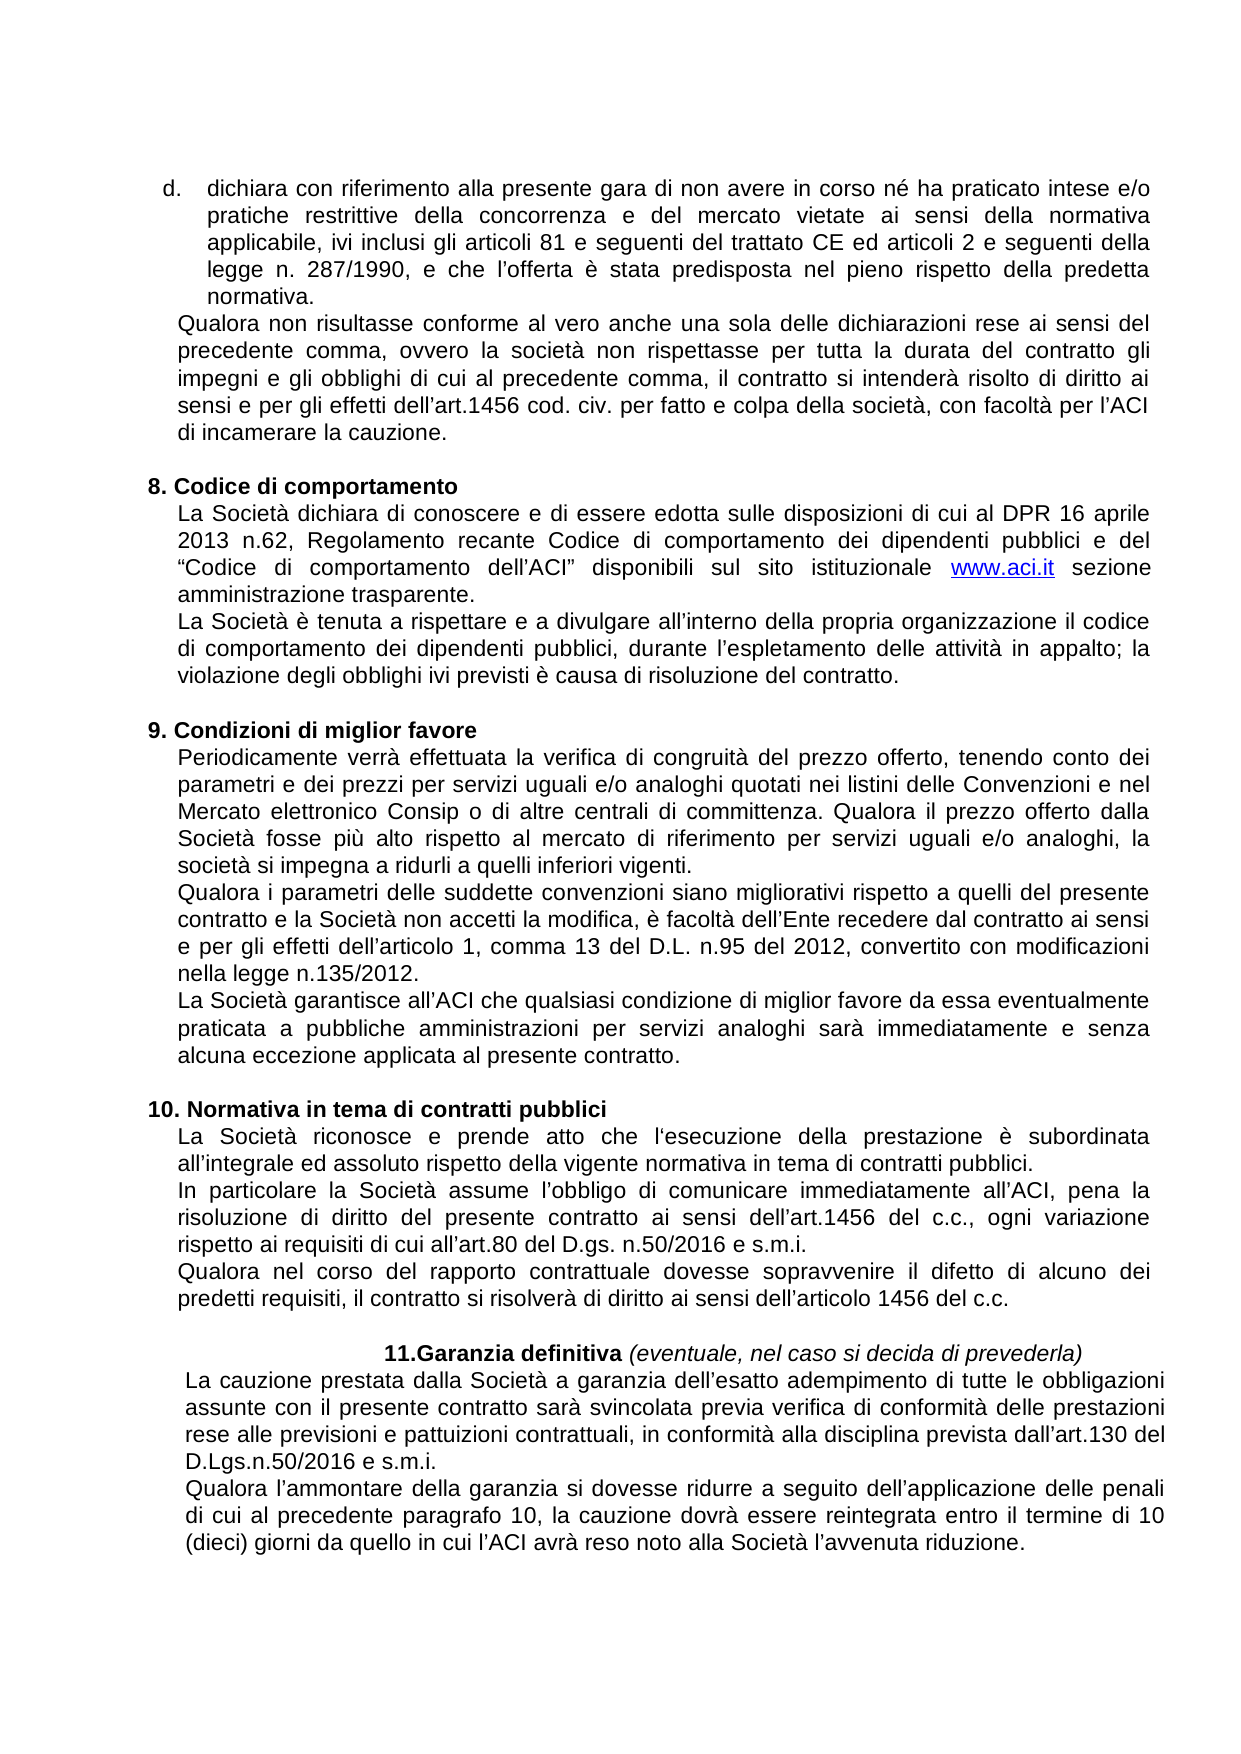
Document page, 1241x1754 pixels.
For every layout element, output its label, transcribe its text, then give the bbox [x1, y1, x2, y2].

text 8. Codice di comportamento [89, 472, 1152, 499]
text Periodicamente verrà effettuata la verifica di congruità del prezzo offerto, tenendo conto dei parametri e dei prezzi per servizi uguali e/o analoghi quotati nei listini delle Convenzioni e nel Mercato elettronico Consip o di altre centrali di committenza. Qualora il prezzo offerto dalla Società fosse più alto rispetto al mercato di riferimento per servizi uguali e/o analoghi, la società si impegna a ridurli a quelli inferiori vigenti. [148, 743, 1122, 878]
text La Società riconosce e prende atto che l‘esecuzione della prestazione è subordinata all’integrale ed assoluto rispetto della vigente normativa in tema di contratti pubblici. [148, 1122, 1122, 1176]
text Qualora non risultasse conforme al vero anche una sola delle dichiarazioni rese ai sensi del precedente comma, ovvero la società non rispettasse per tutta la durata del contratto gli impegni e gli obblighi di cui al precedente comma, il contratto si intenderà risolto di diritto ai sensi e per gli effetti dell’art.1456 cod. civ. per fatto e colpa della società, con facoltà per l’ACI di incamerare la cauzione. [148, 310, 1122, 445]
text La cauzione prestata dalla Società a garanzia dell’esatto adempimento di tutte le obbligazioni assunte con il presente contratto sarà svincolata previa verifica di conformità delle prestazioni rese alle previsioni e pattuizioni contrattuali, in conformità alla disciplina prevista dall’art.130 del D.Lgs.n.50/2016 e s.m.i. [185, 1366, 1166, 1474]
text Qualora nel corso del rapporto contrattuale dovesse sopravvenire il difetto di alcuno dei predetti requisiti, il contratto si risolverà di diritto ai sensi dell’articolo 1456 del c.c. [148, 1258, 1122, 1312]
text Qualora l’ammontare della garanzia si dovesse ridurre a seguito dell’applicazione delle penali di cui al precedente paragrafo 10, la cauzione dovrà essere reintegrata entro il termine di 10 (dieci) giorni da quello in cui l’ACI avrà reso noto alla Società l’avvenuta riduzione. [185, 1474, 1167, 1556]
text Qualora i parametri delle suddette convenzioni siano migliorativi rispetto a quelli del presente contratto e la Società non accetti la modifica, è facoltà dell’Ente recedere dal contratto ai sensi e per gli effetti dell’articolo 1, comma 13 del D.L. n.95 del 2012, convertito con modificazioni nella legge n.135/2012. [148, 878, 1122, 987]
text In particolare la Società assume l’obbligo di comunicare immediatamente all’ACI, pena la risoluzione di diritto del presente contratto ai sensi dell’art.1456 del c.c., ogni variazione rispetto ai requisiti di cui all’art.80 del D.gs. n.50/2016 e s.m.i. [148, 1176, 1122, 1258]
text La Società è tenuta a rispettare e a divulgare all’interno della propria organizzazione il codice di comportamento dei dipendenti pubblici, durante l’espletamento delle attività in appalto; la violazione degli obblighi ivi previsti è causa di risoluzione del contratto. [148, 608, 1122, 689]
text 10. Normativa in tema di contratti pubblici [148, 1095, 1152, 1122]
text La Società garantisce all’ACI che qualsiasi condizione di miglior favore da essa eventualmente praticata a pubbliche amministrazioni per servizi analoghi sarà immediatamente e senza alcuna eccezione applicata al presente contratto. [148, 987, 1122, 1068]
text La Società dichiara di conoscere e di essere edotta sulle disposizioni di cui al DPR 16 aprile 2013 n.62, Regolamento recante Codice di comportamento dei dipendenti pubblici e del “Codice di comportamento dell’ACI” disponibili sul sito istituzionale www.aci.it sezione amministrazione trasparente. [177, 499, 1152, 608]
list dichiara con riferimento alla presente gara di non avere in corso né ha praticato intese e/o pratiche restrittive della concorrenza e del mercato vietate ai sensi della normativa applicabile, ivi inclusi gli articoli 81 e seguenti del trattato CE ed articoli 2 e seguenti della legge n. 287/1990, e che l’offerta è stata predisposta nel pieno rispetto della predetta normativa. [162, 174, 1152, 310]
text 9. Condizioni di miglior favore [148, 716, 1152, 743]
subtitle 11.Garanzia definitiva (eventuale, nel caso si decida di prevederla) [384, 1339, 1122, 1366]
